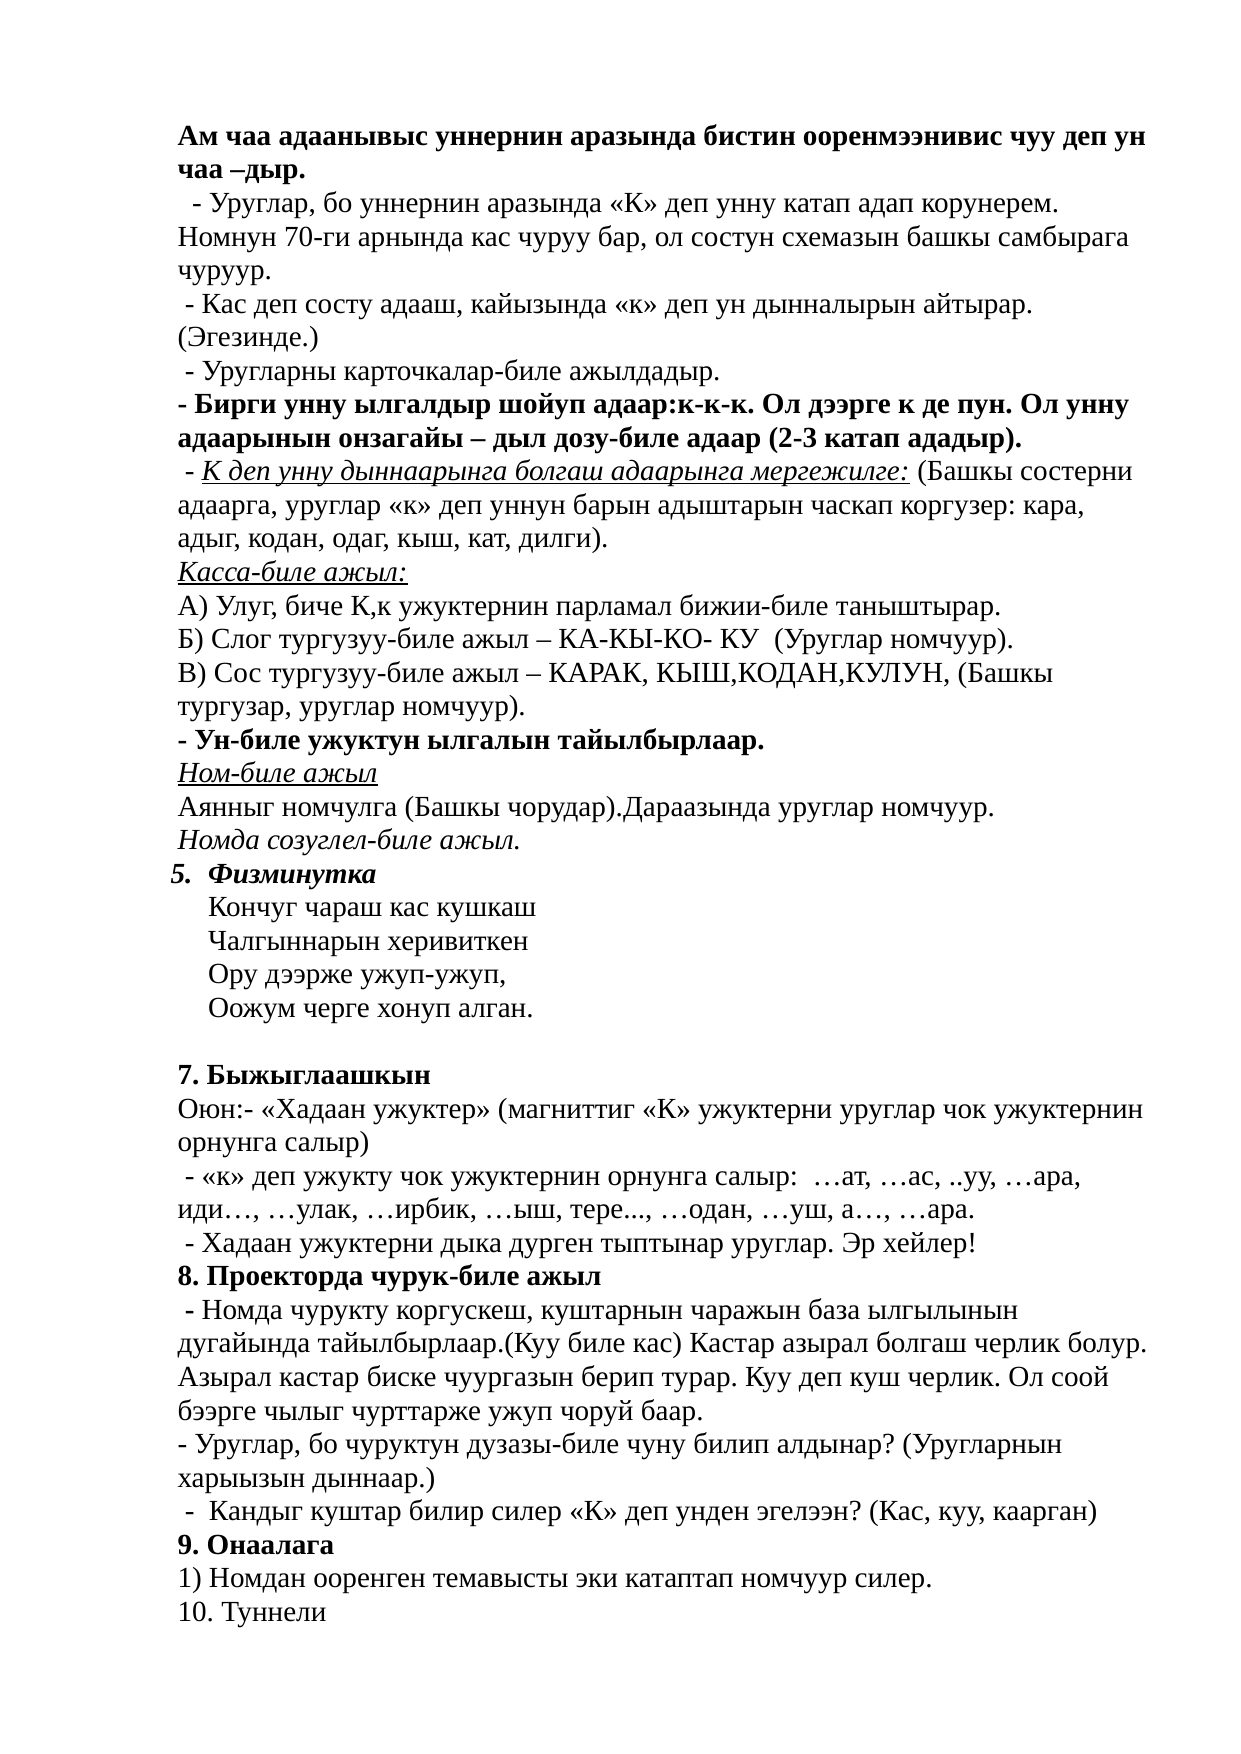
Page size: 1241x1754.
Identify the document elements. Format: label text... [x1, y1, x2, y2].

list 8. Проекторда чурук-биле ажыл [177, 1258, 1152, 1292]
list Касса-биле ажыл: [177, 554, 1152, 588]
list - Кас деп состу адааш, кайызында «к» деп ун дынналырын айтырар.(Эгезинде.) [177, 286, 1152, 353]
list Чалгыннарын херивиткен [208, 923, 1152, 957]
list Оожум черге хонуп алган. [208, 990, 1152, 1024]
list 9. Онаалага [177, 1527, 1152, 1560]
list А) Улуг, биче К,к ужуктернин парламал бижии-биле таныштырар. [177, 588, 1152, 621]
list - Хадаан ужуктерни дыка дурген тыптынар уруглар. Эр хейлер! [177, 1225, 1152, 1258]
list Б) Слог тургузуу-биле ажыл – КА-КЫ-КО- КУ (Уруглар номчуур). [177, 621, 1152, 655]
list - «к» деп ужукту чок ужуктернин орнунга салыр: …ат, …ас, ..уу, …ара, иди…, …улак, …ирбик, …ыш, тере..., …одан, …уш, а…, …ара. [177, 1158, 1152, 1225]
list 10. Туннели [177, 1594, 1152, 1627]
list - Уруглар, бо уннернин аразында «К» деп унну катап адап корунерем. Номнун 70-ги арнында кас чуруу бар, ол состун схемазын башкы самбырага чуруур. [177, 185, 1152, 286]
list Оюн:- «Хадаан ужуктер» (магниттиг «К» ужуктерни уруглар чок ужуктернин орнунга салыр) [177, 1091, 1152, 1158]
list 7. Быжыглаашкын [177, 1057, 1152, 1091]
list Номда созуглел-биле ажыл. [177, 822, 1152, 856]
list Кончуг чараш кас кушкаш [208, 889, 1152, 923]
list - Кандыг куштар билир силер «К» деп унден эгелээн? (Кас, куу, каарган) [177, 1493, 1152, 1527]
list - Бирги унну ылгалдыр шойуп адаар:к-к-к. Ол дээрге к де пун. Ол унну адаарынын онзагайы – дыл дозу-биле адаар (2-3 катап ададыр). [177, 386, 1152, 453]
list Ном-биле ажыл [177, 755, 1152, 789]
list - К деп унну дыннаарынга болгаш адаарынга мергежилге: (Башкы состерни адаарга, уруглар «к» деп уннун барын адыштарын часкап коргузер: кара, адыг, кодан, одаг, кыш, кат, дилги). [177, 453, 1152, 554]
list Ору дээрже ужуп-ужуп, [208, 957, 1152, 990]
list 1) Номдан ооренген темавысты эки катаптап номчуур силер. [177, 1560, 1152, 1594]
list - Ун-биле ужуктун ылгалын тайылбырлаар. [177, 722, 1152, 755]
list Аянныг номчулга (Башкы чорудар).Дараазында уруглар номчуур. [177, 789, 1152, 822]
list - Номда чурукту коргускеш, куштарнын чаражын база ылгылынын дугайында тайылбырлаар.(Куу биле кас) Кастар азырал болгаш черлик болур. Азырал кастар биске чуургазын берип турар. Куу деп куш черлик. Ол соой бээрге чылыг чурттарже ужуп чоруй баар. [177, 1292, 1152, 1426]
list Физминутка [170, 856, 1152, 889]
list - Уруглар, бо чуруктун дузазы-биле чуну билип алдынар? (Уругларнын харыызын дыннаар.) [177, 1426, 1152, 1493]
list Ам чаа адаанывыс уннернин аразында бистин ооренмээнивис чуу деп ун чаа –дыр. [177, 118, 1152, 185]
list - Уругларны карточкалар-биле ажылдадыр. [177, 353, 1152, 386]
list В) Сос тургузуу-биле ажыл – КАРАК, КЫШ,КОДАН,КУЛУН, (Башкы тургузар, уруглар номчуур). [177, 655, 1152, 722]
